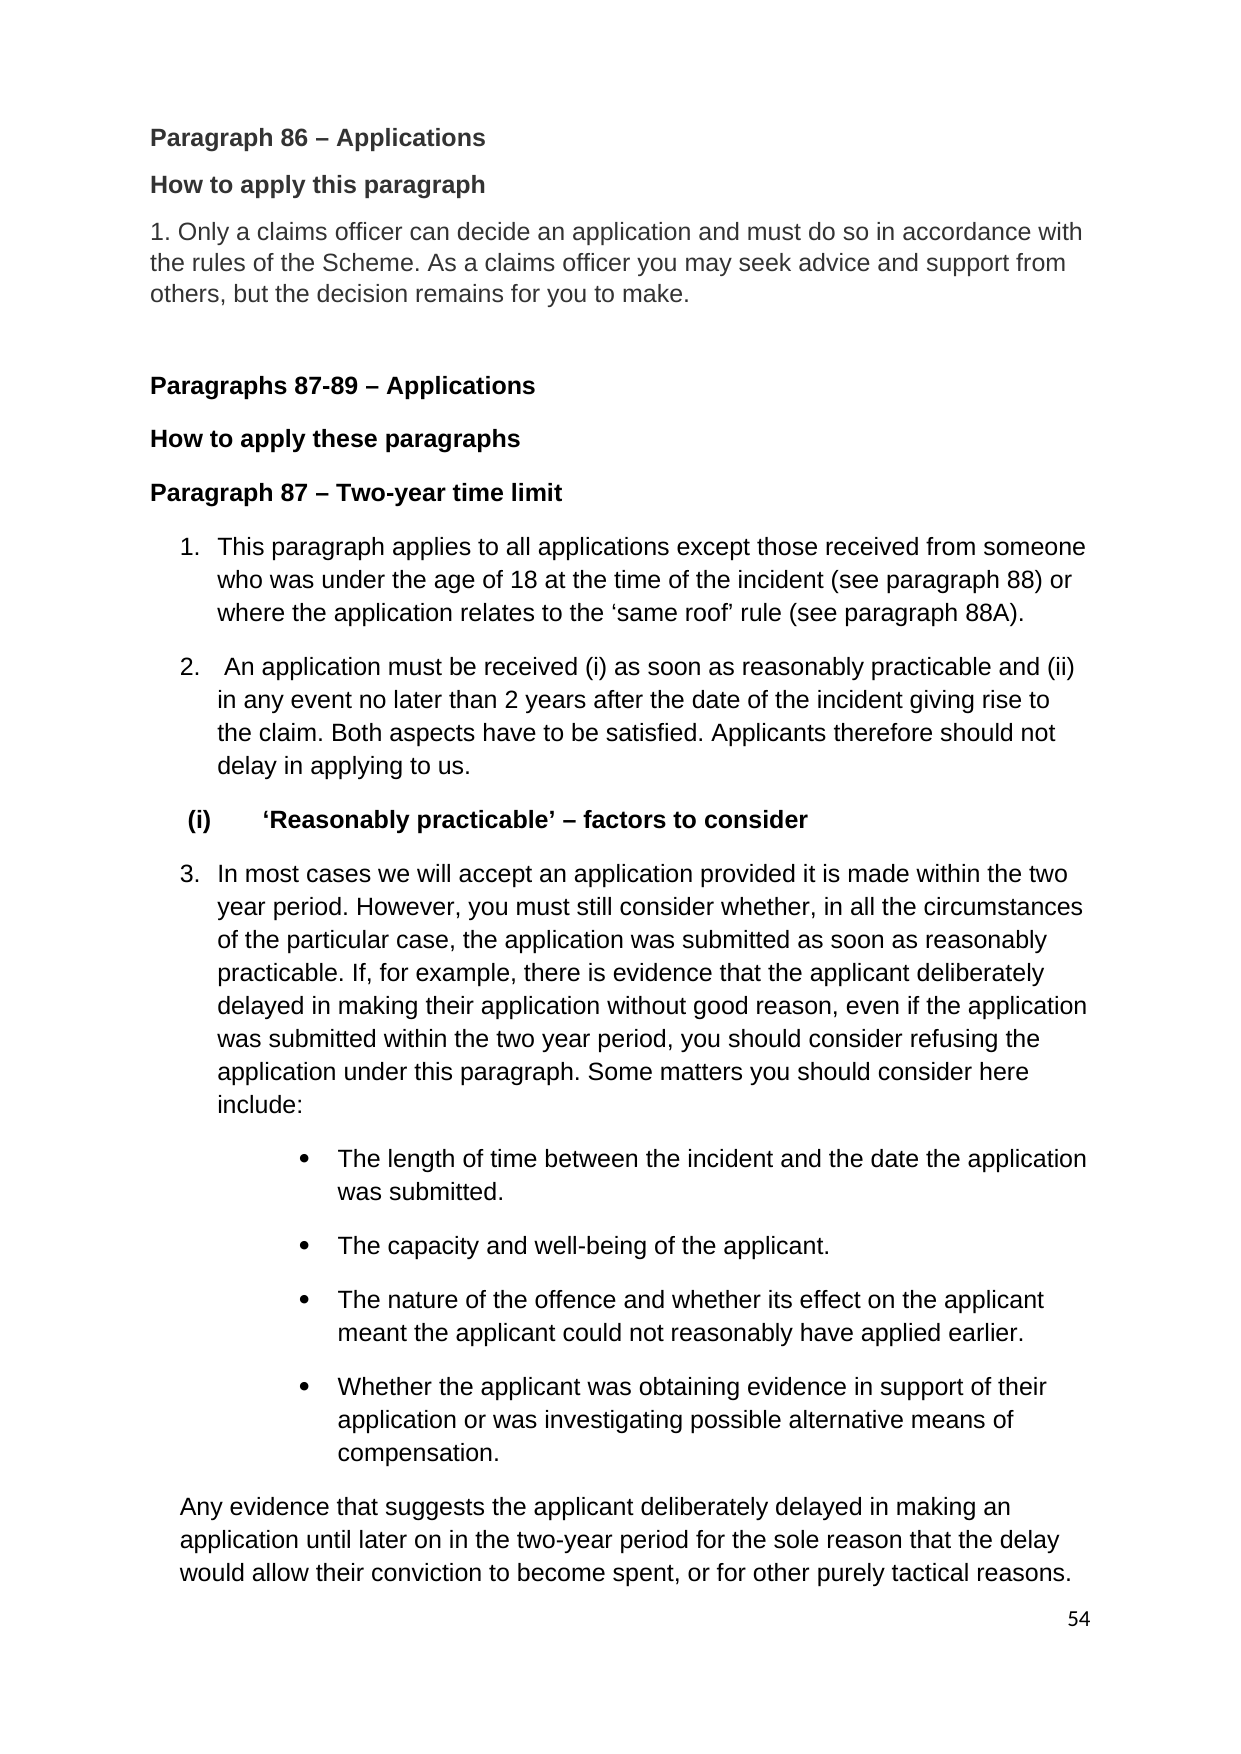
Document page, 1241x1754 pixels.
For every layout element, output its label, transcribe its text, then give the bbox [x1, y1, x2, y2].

list ‘Reasonably practicable’ – factors to consider [187, 805, 1090, 834]
list The nature of the offence and whether its effect on the applicant meant the applicant could not reasonably have applied earlier. [300, 1285, 1090, 1347]
list The length of time between the incident and the date the application was submitted. [300, 1144, 1090, 1206]
list An application must be received (i) as soon as reasonably practicable and (ii) in any event no later than 2 years after the date of the incident giving rise to the claim. Both aspects have to be satisfied. Applicants therefore should not delay in applying to us. [179, 652, 1090, 780]
text Paragraphs 87-89 – Applications [150, 371, 1090, 399]
text How to apply this paragraph [150, 167, 1090, 199]
text How to apply these paragraphs [150, 424, 1090, 453]
text Paragraph 86 – Applications [150, 121, 1090, 152]
list This paragraph applies to all applications except those received from someone who was under the age of 18 at the time of the incident (see paragraph 88) or where the application relates to the ‘same roof’ rule (see paragraph 88A). [179, 532, 1090, 627]
list Whether the applicant was obtaining evidence in support of their application or was investigating possible alternative means of compensation. [300, 1372, 1090, 1467]
text Paragraph 87 – Two-year time limit [150, 478, 1090, 507]
text 1. Only a claims officer can decide an application and must do so in accordance with the rules of the Scheme. As a claims officer you may seek advice and support from others, but the decision remains for you to make. [150, 214, 1090, 308]
list The capacity and well-being of the applicant. [300, 1231, 1090, 1260]
list In most cases we will accept an application provided it is made within the two year period. However, you must still consider whether, in all the circumstances of the particular case, the application was submitted as soon as reasonably practicable. If, for example, there is evidence that the applicant deliberately delayed in making their application without good reason, even if the application was submitted within the two year period, you should consider refusing the application under this paragraph. Some matters you should consider here include: [179, 859, 1090, 1119]
text Any evidence that suggests the applicant deliberately delayed in making an application until later on in the two-year period for the sole reason that the delay would allow their conviction to become spent, or for other purely tactical reasons. [179, 1492, 1090, 1587]
